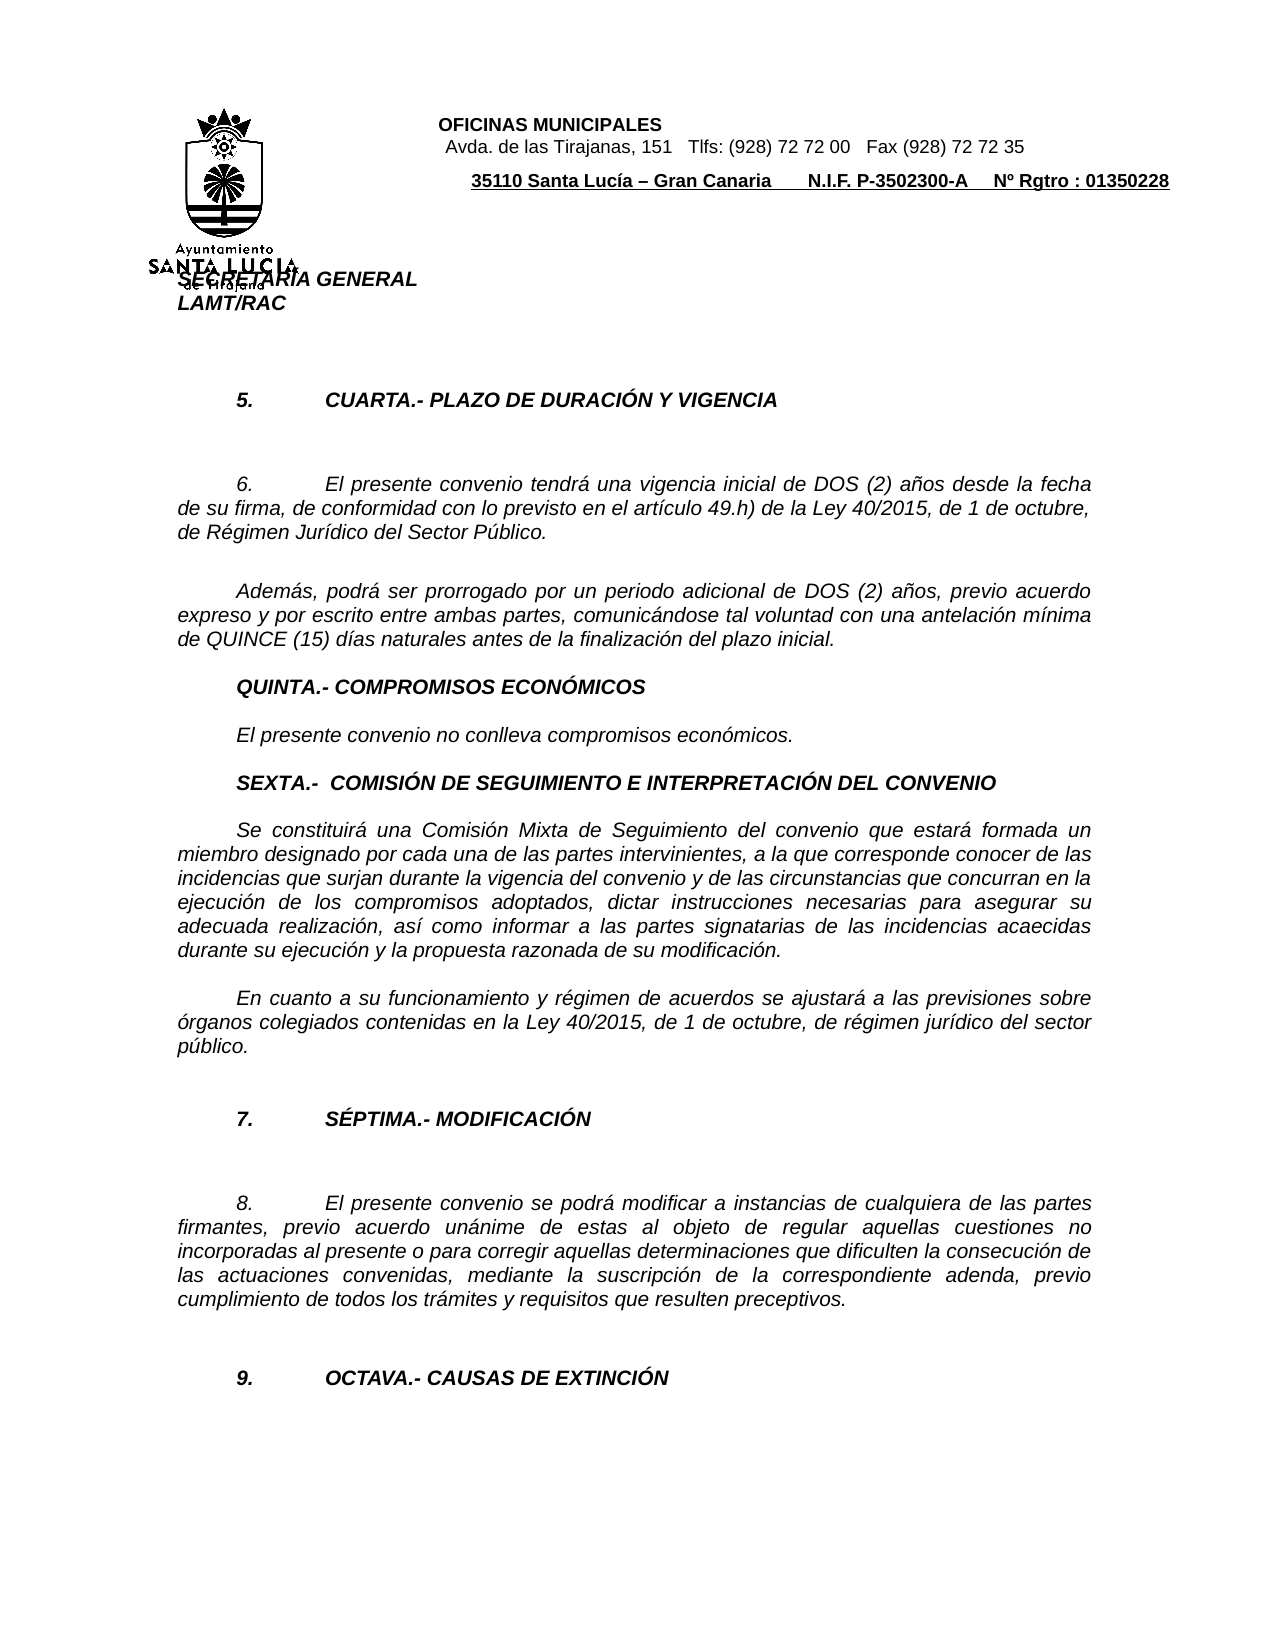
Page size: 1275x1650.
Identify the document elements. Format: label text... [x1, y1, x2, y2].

text Además, podrá ser prorrogado por un periodo adicional de DOS (2) años, previo acuerdo expreso y por escrito entre ambas partes, comunicándose tal voluntad con una antelación mínima de QUINCE (15) días naturales antes de la finalización del plazo inicial. [177, 579, 1095, 651]
text SEXTA.- COMISIÓN DE SEGUIMIENTO E INTERPRETACIÓN DEL CONVENIO [177, 770, 1095, 794]
text Se constituirá una Comisión Mixta de Seguimiento del convenio que estará formada un miembro designado por cada una de las partes intervinientes, a la que corresponde conocer de las incidencias que surjan durante la vigencia del convenio y de las circunstancias que concurran en la ejecución de los compromisos adoptados, dictar instrucciones necesarias para asegurar su adecuada realización, así como informar a las partes signatarias de las incidencias acaecidas durante su ejecución y la propuesta razonada de su modificación. [177, 818, 1095, 962]
subtitle OCTAVA.- CAUSAS DE EXTINCIÓN [177, 1366, 1095, 1390]
text El presente convenio no conlleva compromisos económicos. [177, 722, 1095, 746]
subtitle CUARTA.- PLAZO DE DURACIÓN Y VIGENCIA [177, 388, 1095, 412]
text QUINTA.- COMPROMISOS ECONÓMICOS [177, 674, 1095, 698]
subtitle El presente convenio se podrá modificar a instancias de cualquiera de las partes firmantes, previo acuerdo unánime de estas al objeto de regular aquellas cuestiones no incorporadas al presente o para corregir aquellas determinaciones que dificulten la consecución de las actuaciones convenidas, mediante la suscripción de la correspondiente adenda, previo cumplimiento de todos los trámites y requisitos que resulten preceptivos. [177, 1191, 1095, 1311]
text En cuanto a su funcionamiento y régimen de acuerdos se ajustará a las previsiones sobre órganos colegiados contenidas en la Ley 40/2015, de 1 de octubre, de régimen jurídico del sector público. [177, 986, 1095, 1058]
subtitle El presente convenio tendrá una vigencia inicial de DOS (2) años desde la fecha de su firma, de conformidad con lo previsto en el artículo 49.h) de la Ley 40/2015, de 1 de octubre, de Régimen Jurídico del Sector Público. [177, 472, 1095, 544]
subtitle SÉPTIMA.- MODIFICACIÓN [177, 1107, 1095, 1131]
